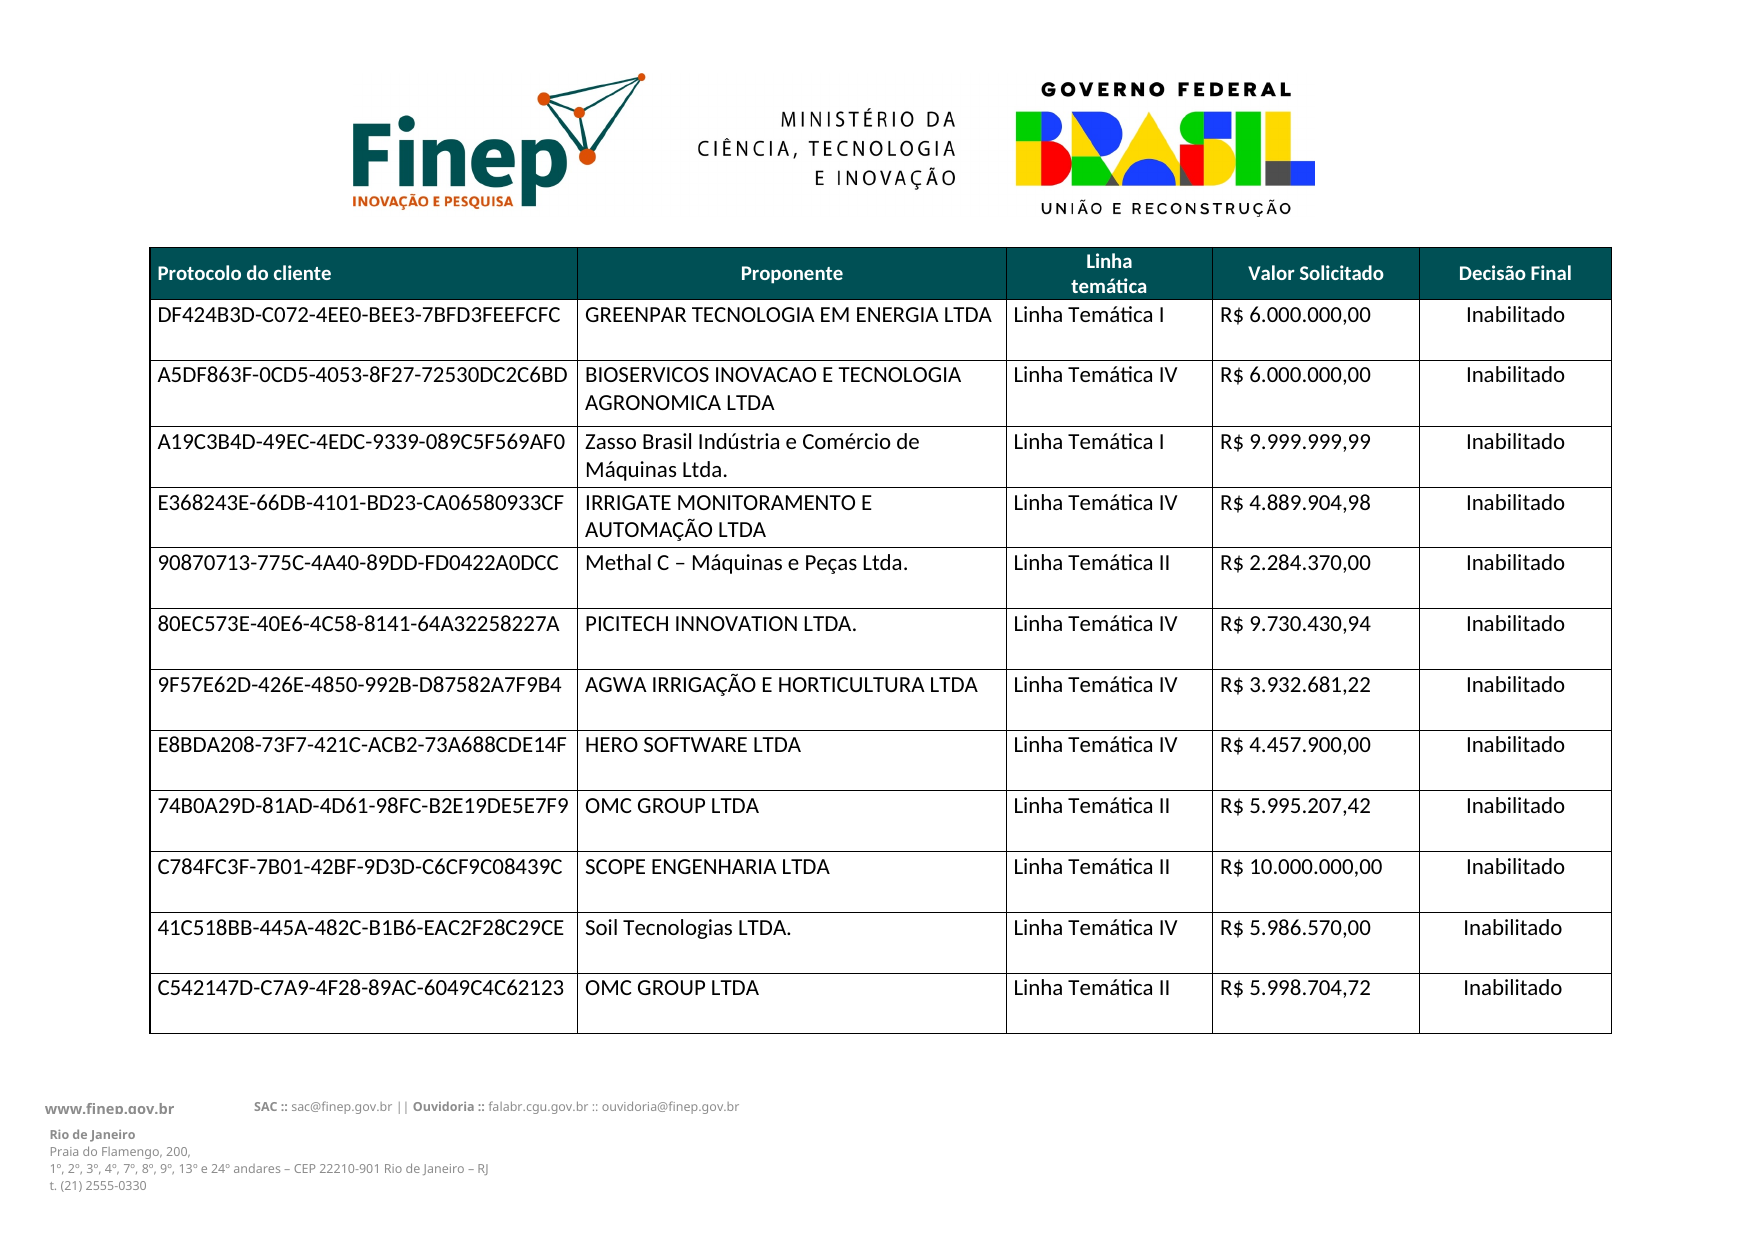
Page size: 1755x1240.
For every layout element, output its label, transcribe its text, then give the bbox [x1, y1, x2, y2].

table_cell R$ 4.889.904,98 [1213, 488, 1419, 547]
table_cell R$ 4.457.900,00 [1213, 731, 1419, 790]
table_cell DF424B3D-C072-4EE0-BEE3-7BFD3FEEFCFC [151, 300, 577, 359]
table_cell Inabilitado [1420, 731, 1611, 790]
table_cell PICITECH INNOVATION LTDA. [578, 609, 1006, 669]
table_cell 80EC573E-40E6-4C58-8141-64A32258227A [151, 609, 577, 669]
table_cell Inabilitado [1420, 427, 1611, 487]
table_cell Soil Tecnologias LTDA. [578, 913, 1006, 972]
table_cell 90870713-775C-4A40-89DD-FD0422A0DCC [151, 548, 577, 608]
table_cell AGWA IRRIGAÇÃO E HORTICULTURA LTDA [578, 670, 1006, 729]
table_cell 41C518BB-445A-482C-B1B6-EAC2F28C29CE [151, 913, 577, 972]
table_cell IRRIGATE MONITORAMENTO E AUTOMAÇÃO LTDA [578, 488, 1006, 547]
table_cell Linha Temática IV [1007, 361, 1212, 426]
table_header Decisão Final [1420, 248, 1611, 299]
table_header Protocolo do cliente [151, 248, 577, 299]
table_cell Linha Temática IV [1007, 609, 1212, 669]
table_cell OMC GROUP LTDA [578, 791, 1006, 851]
table_cell Methal C – Máquinas e Peças Ltda. [578, 548, 1006, 608]
table_cell Linha Temática IV [1007, 913, 1212, 972]
table_cell E368243E-66DB-4101-BD23-CA06580933CF [151, 488, 577, 547]
table_header Valor Solicitado [1213, 248, 1419, 299]
table_cell R$ 9.999.999,99 [1213, 427, 1419, 487]
table_cell Linha Temática IV [1007, 670, 1212, 729]
table_cell HERO SOFTWARE LTDA [578, 731, 1006, 790]
table_cell A5DF863F-0CD5-4053-8F27-72530DC2C6BD [151, 361, 577, 426]
table_cell 74B0A29D-81AD-4D61-98FC-B2E19DE5E7F9 [151, 791, 577, 851]
table_cell SCOPE ENGENHARIA LTDA [578, 852, 1006, 912]
table_cell R$ 5.998.704,72 [1213, 974, 1419, 1033]
table_cell R$ 2.284.370,00 [1213, 548, 1419, 608]
table_cell Linha Temática IV [1007, 731, 1212, 790]
table_cell Inabilitado [1420, 609, 1611, 669]
table_cell Linha Temática II [1007, 852, 1212, 912]
table_cell Linha Temática IV [1007, 488, 1212, 547]
table_cell Inabilitado [1420, 361, 1611, 426]
table_cell Linha Temática II [1007, 791, 1212, 851]
table_cell Inabilitado [1420, 913, 1611, 972]
table_cell Inabilitado [1420, 852, 1611, 912]
table_cell C784FC3F-7B01-42BF-9D3D-C6CF9C08439C [151, 852, 577, 912]
table_cell R$ 10.000.000,00 [1213, 852, 1419, 912]
table_cell Inabilitado [1420, 548, 1611, 608]
table_cell OMC GROUP LTDA [578, 974, 1006, 1033]
table_header Linha temática [1007, 248, 1212, 299]
table_cell Inabilitado [1420, 974, 1611, 1033]
table_cell A19C3B4D-49EC-4EDC-9339-089C5F569AF0 [151, 427, 577, 487]
table_cell Linha Temática II [1007, 548, 1212, 608]
table_cell R$ 5.995.207,42 [1213, 791, 1419, 851]
table_cell Inabilitado [1420, 791, 1611, 851]
table_cell Linha Temática I [1007, 427, 1212, 487]
table_cell Inabilitado [1420, 300, 1611, 359]
table_cell Linha Temática II [1007, 974, 1212, 1033]
table_cell R$ 6.000.000,00 [1213, 300, 1419, 359]
table_cell Zasso Brasil Indústria e Comércio de Máquinas Ltda. [578, 427, 1006, 487]
table_cell R$ 5.986.570,00 [1213, 913, 1419, 972]
table_cell Linha Temática I [1007, 300, 1212, 359]
table_cell 9F57E62D-426E-4850-992B-D87582A7F9B4 [151, 670, 577, 729]
table_cell R$ 3.932.681,22 [1213, 670, 1419, 729]
table_header Proponente [578, 248, 1006, 299]
table_cell GREENPAR TECNOLOGIA EM ENERGIA LTDA [578, 300, 1006, 359]
table_cell Inabilitado [1420, 670, 1611, 729]
table_cell Inabilitado [1420, 488, 1611, 547]
table_cell R$ 9.730.430,94 [1213, 609, 1419, 669]
table_cell BIOSERVICOS INOVACAO E TECNOLOGIA AGRONOMICA LTDA [578, 361, 1006, 426]
table_cell E8BDA208-73F7-421C-ACB2-73A688CDE14F [151, 731, 577, 790]
table_cell R$ 6.000.000,00 [1213, 361, 1419, 426]
table_cell C542147D-C7A9-4F28-89AC-6049C4C62123 [151, 974, 577, 1033]
